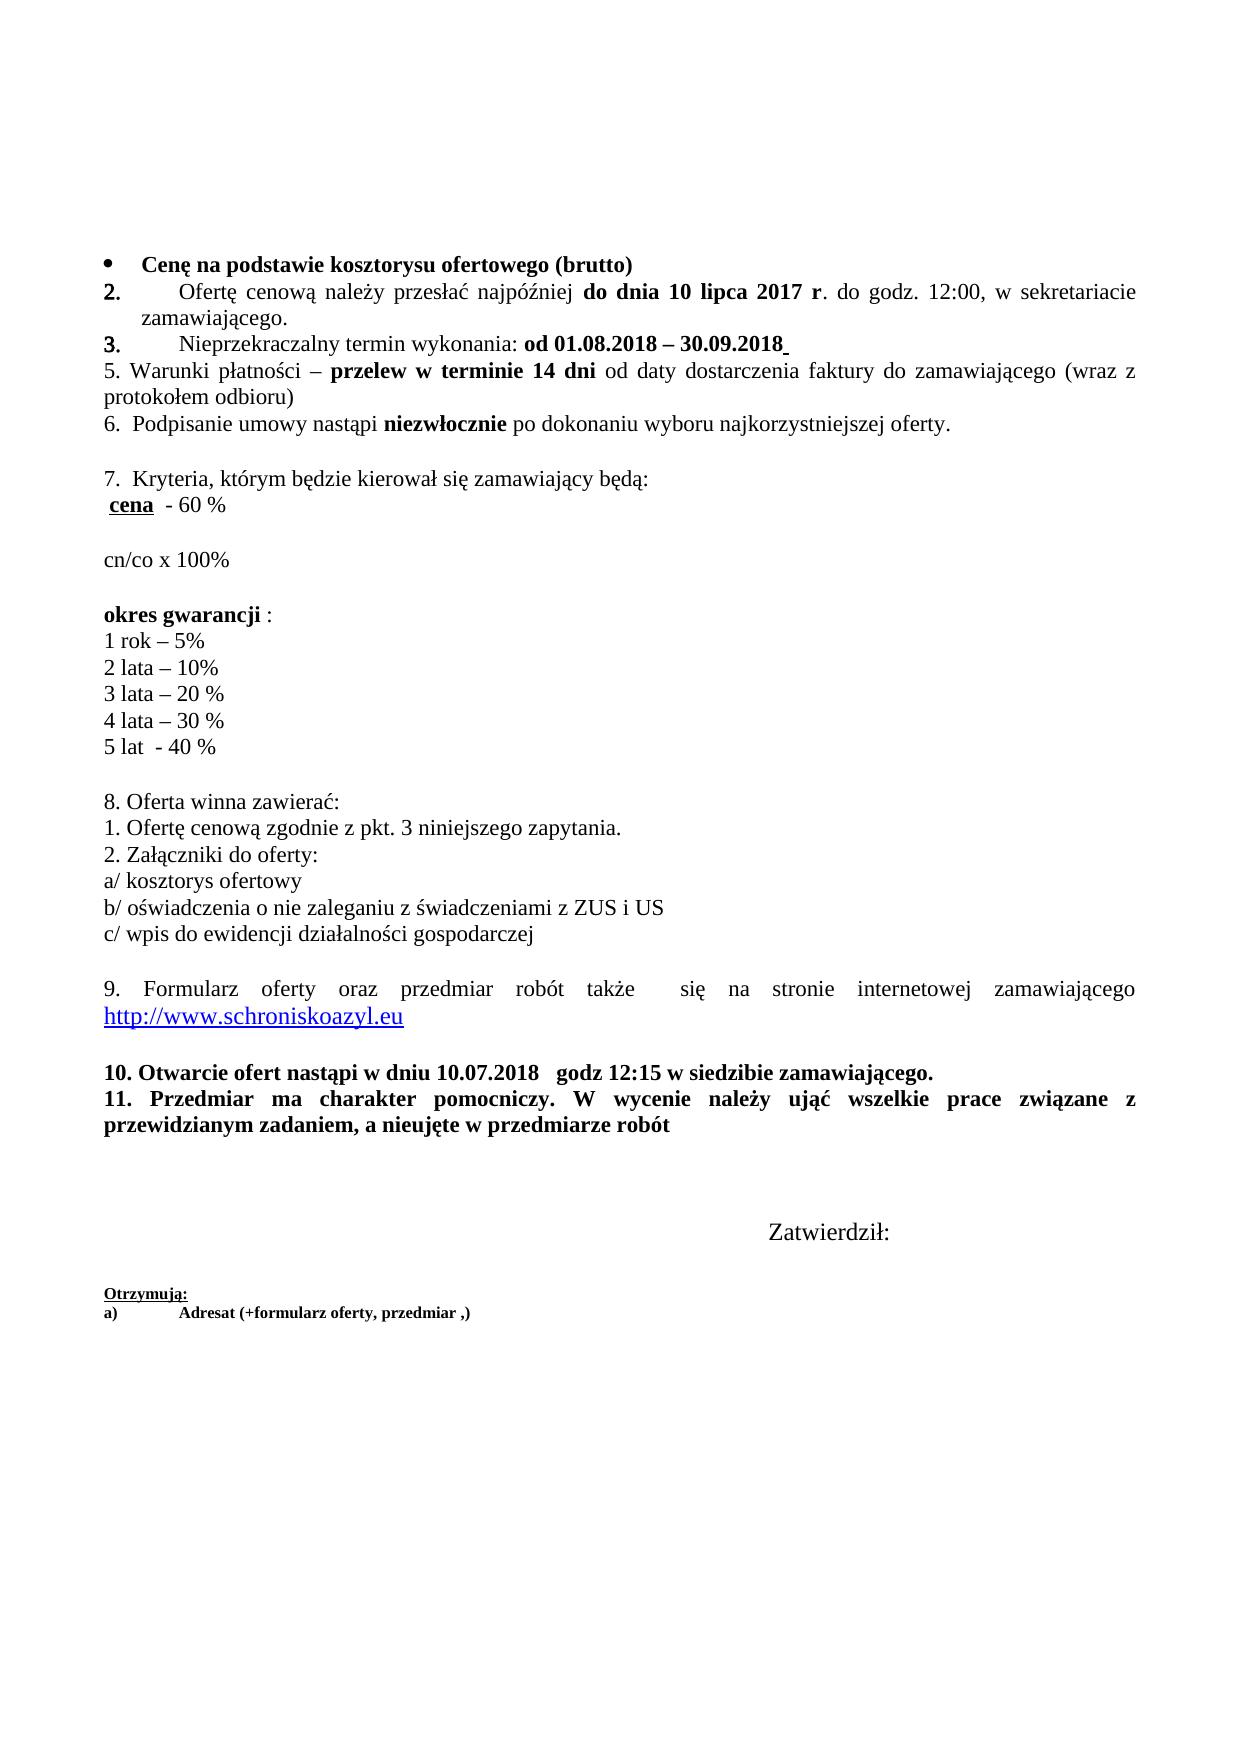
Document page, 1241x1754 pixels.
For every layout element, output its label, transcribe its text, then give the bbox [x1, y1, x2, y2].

list Cenę na podstawie kosztorysu ofertowego (brutto) [103, 251, 1137, 278]
text 8. Oferta winna zawierać: [103, 788, 1137, 814]
text Otrzymują: [103, 1284, 1137, 1303]
list Nieprzekraczalny termin wykonania: od 01.08.2018 – 30.09.2018 [103, 331, 1137, 357]
text cn/co x 100% [103, 546, 1137, 572]
text 1. Ofertę cenową zgodnie z pkt. 3 niniejszego zapytania. [103, 814, 1137, 841]
list Ofertę cenową należy przesłać najpóźniej do dnia 10 lipca 2017 r. do godz. 12:00, w sekretariacie zamawiającego. [103, 278, 1137, 331]
text 11. Przedmiar ma charakter pomocniczy. W wycenie należy ująć wszelkie prace związane z przewidzianym zadaniem, a nieujęte w przedmiarze robót [103, 1085, 1137, 1138]
text 2. Załączniki do oferty: [103, 841, 1137, 867]
text 2 lata – 10% [103, 654, 1137, 680]
text 10. Otwarcie ofert nastąpi w dniu 10.07.2018 godz 12:15 w siedzibie zamawiającego. [103, 1059, 1137, 1085]
text c/ wpis do ewidencji działalności gospodarczej [103, 920, 1137, 946]
text 9. Formularz oferty oraz przedmiar robót także się na stronie internetowej zamawiającego http://www.schroniskoazyl.eu [103, 975, 1137, 1030]
text 6. Podpisanie umowy nastąpi niezwłocznie po dokonaniu wyboru najkorzystniejszej oferty. [103, 409, 1137, 436]
text 4 lata – 30 % [103, 707, 1137, 733]
text b/ oświadczenia o nie zaleganiu z świadczeniami z ZUS i US [103, 893, 1137, 920]
text 5 lat - 40 % [103, 733, 1137, 759]
text 1 rok – 5% [103, 628, 1137, 654]
text 3 lata – 20 % [103, 680, 1137, 707]
text okres gwarancji : [103, 601, 1137, 628]
text cena - 60 % [103, 491, 1137, 517]
text Zatwierdził: [694, 1217, 1137, 1246]
text 5. Warunki płatności – przelew w terminie 14 dni od daty dostarczenia faktury do zamawiającego (wraz z protokołem odbioru) [103, 357, 1137, 409]
list Adresat (+formularz oferty, przedmiar ,) [103, 1303, 1137, 1322]
text 7. Kryteria, którym będzie kierował się zamawiający będą: [103, 465, 1137, 491]
text a/ kosztorys ofertowy [103, 867, 1137, 893]
